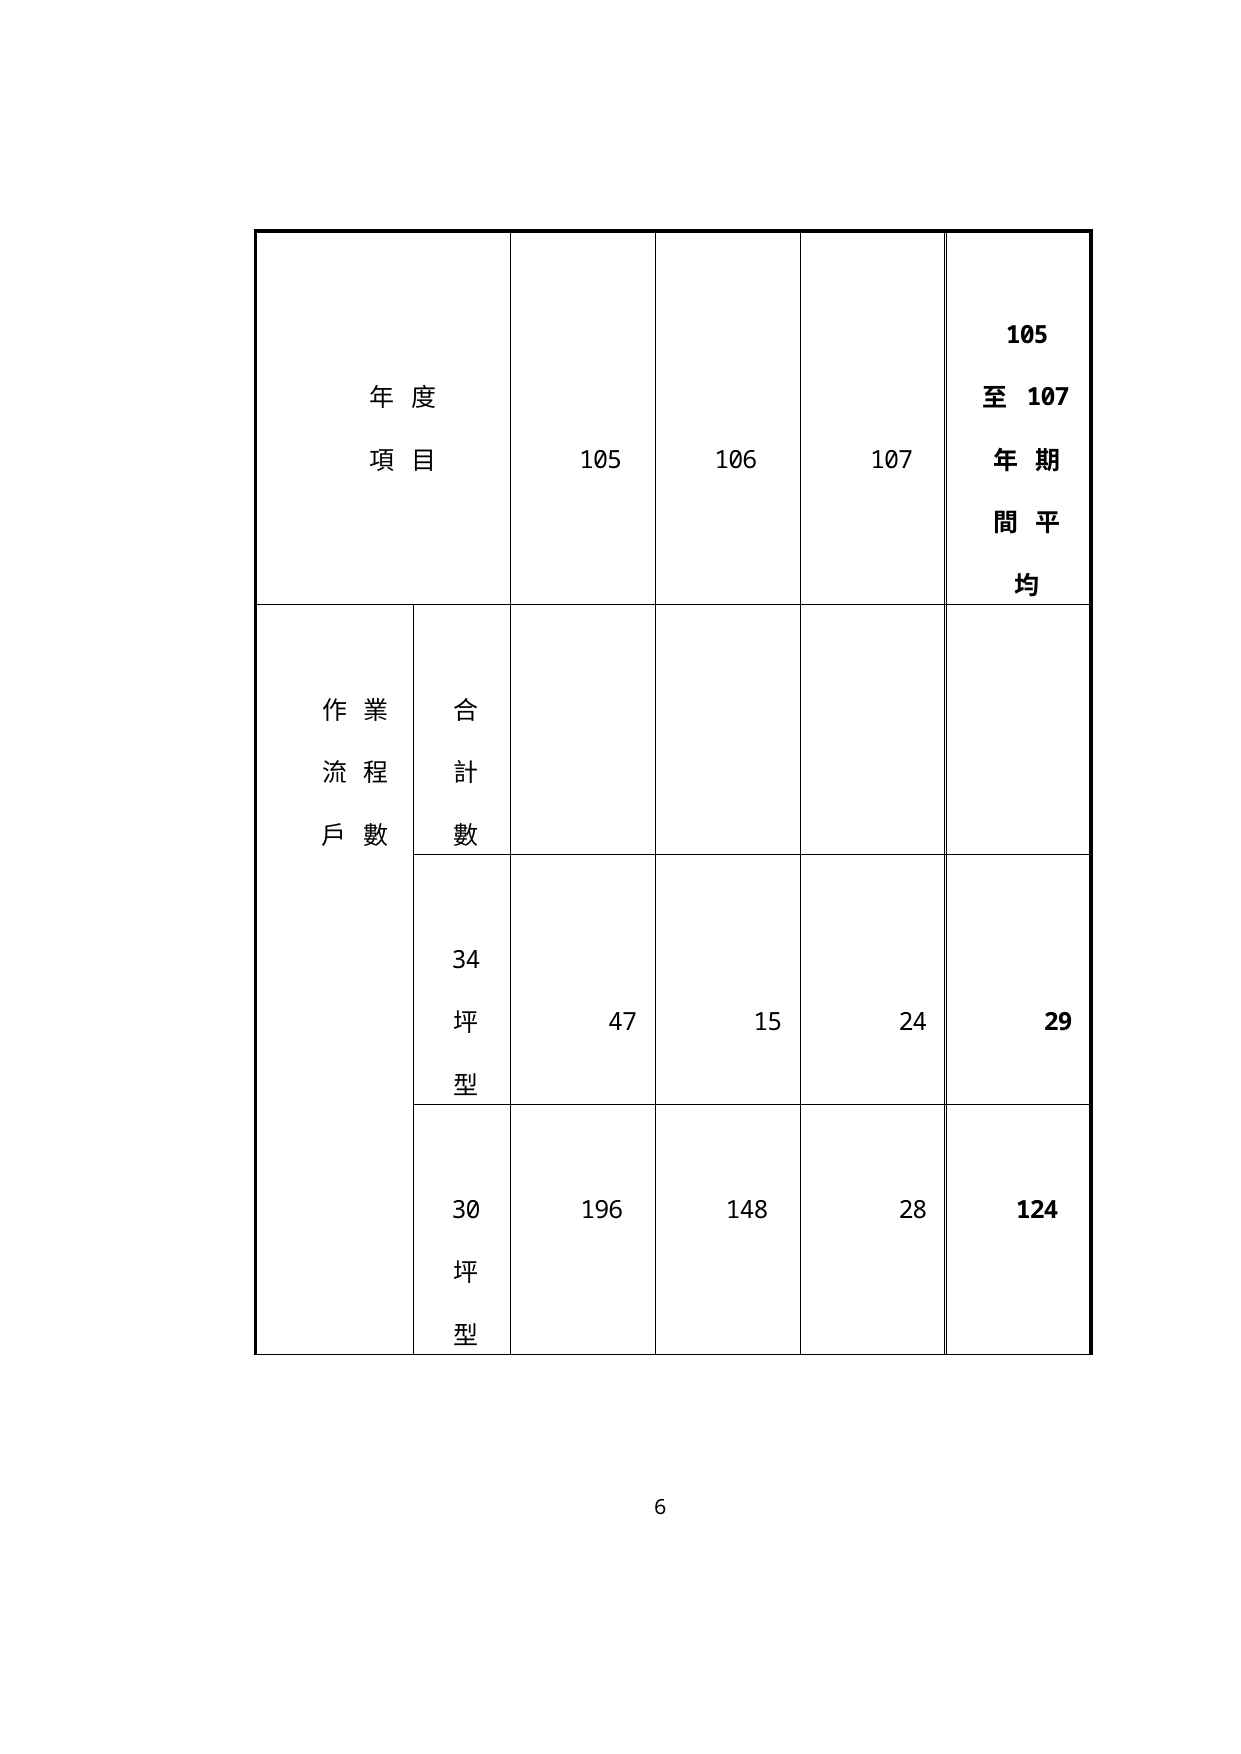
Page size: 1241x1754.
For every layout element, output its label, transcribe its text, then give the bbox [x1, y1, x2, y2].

table_cell 28 [801, 1105, 944, 1354]
table_cell 34坪型 [414, 855, 510, 1104]
table_header 105至107年期間平均 [947, 233, 1089, 604]
table_header 107 [801, 233, 944, 604]
table_cell 24 [801, 855, 944, 1104]
table_header 106 [656, 233, 800, 604]
table_cell 15 [656, 855, 800, 1104]
table_header 年度 項目 [257, 233, 510, 604]
table_cell 148 [656, 1105, 800, 1354]
table_cell [947, 605, 1089, 854]
table_cell [656, 605, 800, 854]
table_cell 30坪型 [414, 1105, 510, 1354]
table_cell 196 [511, 1105, 655, 1354]
table_cell 作業流程戶數 [257, 605, 413, 1354]
table_header 105 [511, 233, 655, 604]
table_cell 合計數 [414, 605, 510, 854]
table_cell 29 [947, 855, 1089, 1104]
table_cell [511, 605, 655, 854]
table_cell 124 [947, 1105, 1089, 1354]
table_cell [801, 605, 944, 854]
table_cell 47 [511, 855, 655, 1104]
